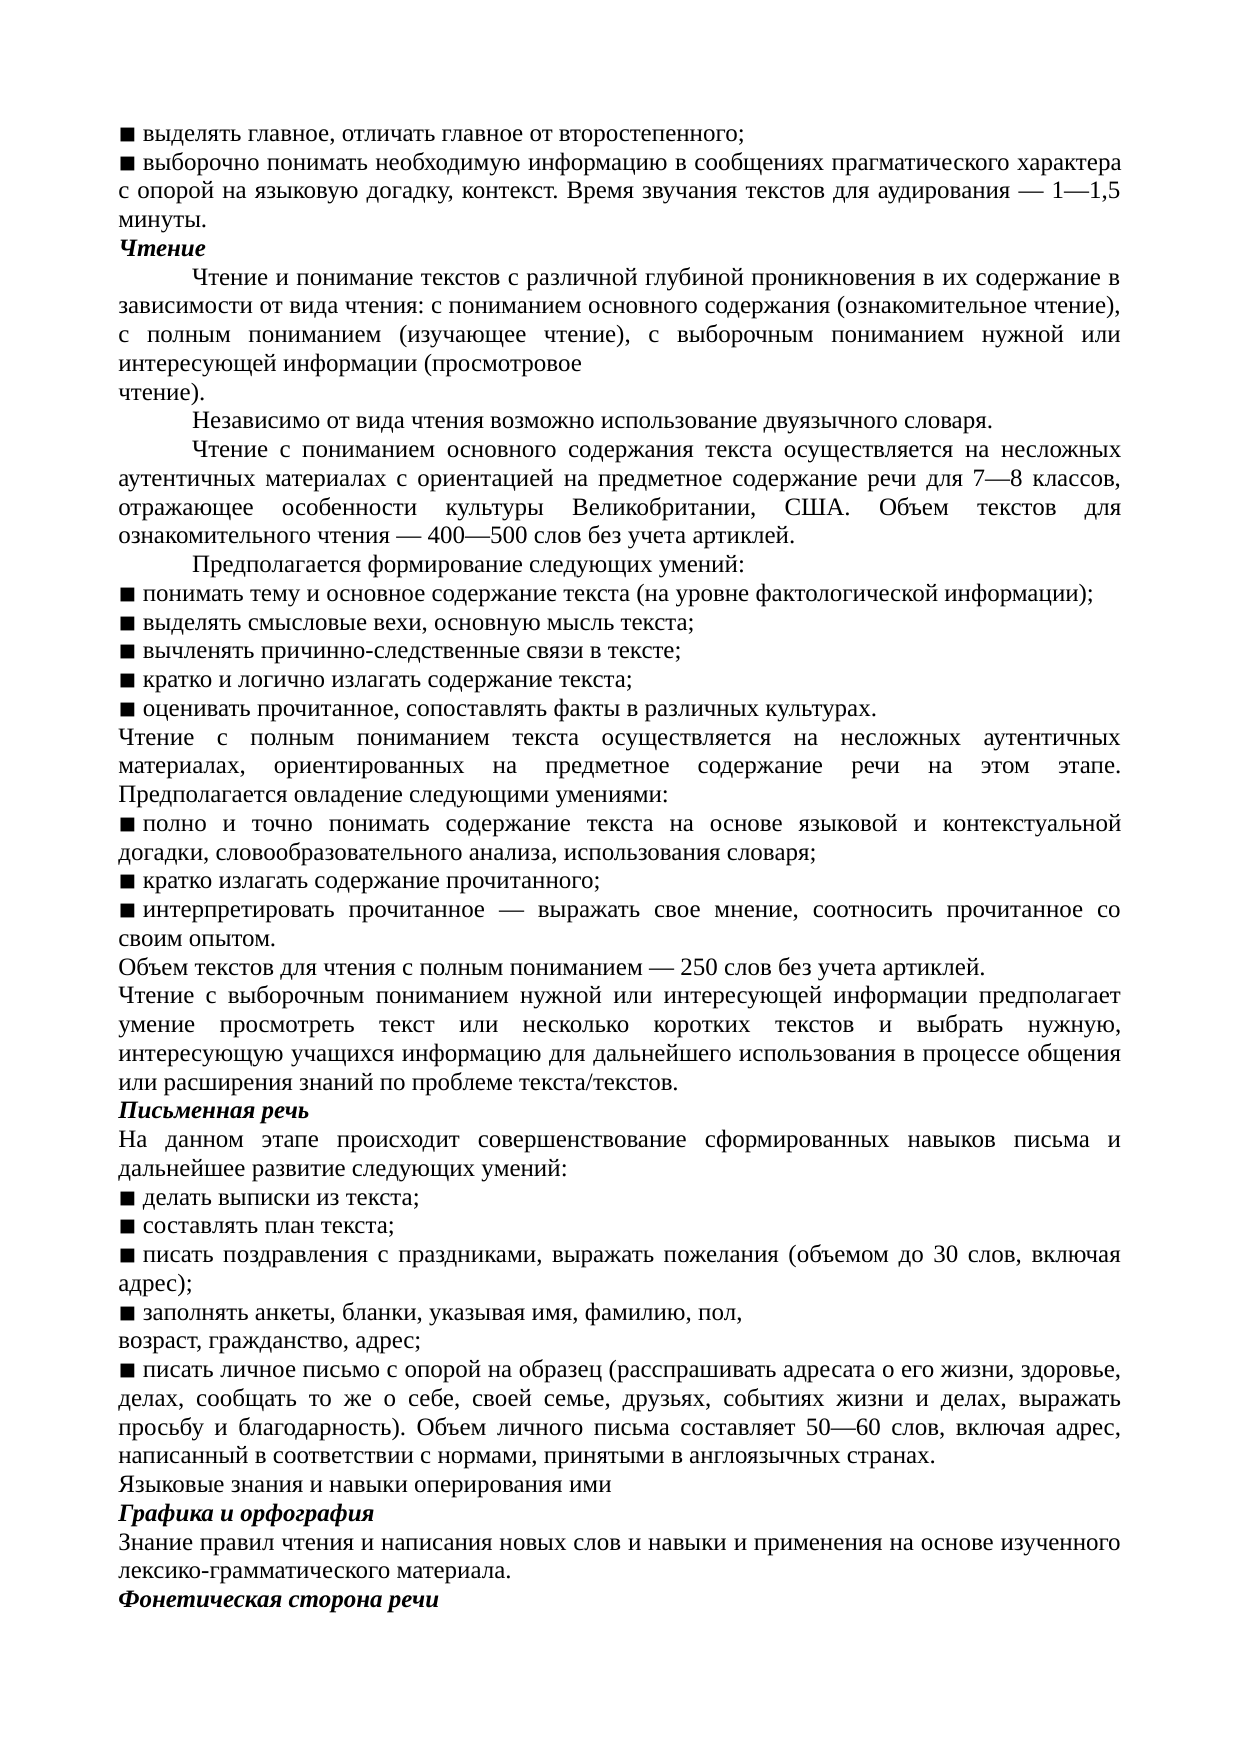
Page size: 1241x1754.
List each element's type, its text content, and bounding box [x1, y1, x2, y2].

text Чтение с выборочным пониманием нужной или интересующей информации предполагает умение просмотреть текст или несколько коротких текстов и выбрать нужную, интересующую учащихся информацию для дальнейшего использования в процессе общения или расширения знаний по проблеме текста/текстов. [118, 981, 1122, 1096]
text Объем текстов для чтения с полным пониманием — 250 слов без учета артиклей. [118, 952, 1122, 981]
text Письменная речь [118, 1096, 1122, 1124]
text ◾ выделять главное, отличать главное от второстепенного; [118, 118, 1122, 147]
text ◾ понимать тему и основное содержание текста (на уровне фактологической информации); [118, 578, 1122, 607]
text ◾ выделять смысловые вехи, основную мысль текста; [118, 607, 1122, 636]
text ◾ заполнять анкеты, бланки, указывая имя, фамилию, пол, [118, 1297, 1122, 1326]
text Графика и орфография [118, 1498, 1122, 1527]
text чтение). [118, 377, 1122, 406]
text ◾ интерпретировать прочитанное — выражать свое мнение, соотносить прочитанное со своим опытом. [118, 894, 1122, 952]
text Предполагается формирование следующих умений: [118, 549, 1122, 578]
text ◾ писать поздравления с праздниками, выражать пожелания (объемом до 30 слов, включая адрес); [118, 1239, 1122, 1297]
text На данном этапе происходит совершенствование сформированных навыков письма и дальнейшее развитие следующих умений: [118, 1124, 1122, 1182]
text Чтение с пониманием основного содержания текста осуществляется на несложных аутентичных материалах с ориентацией на предметное содержание речи для 7—8 классов, отражающее особенности культуры Великобритании, США. Объем текстов для ознакомительного чтения — 400—500 слов без учета артиклей. [118, 434, 1122, 549]
text ◾ кратко излагать содержание прочитанного; [118, 866, 1122, 894]
text ◾ кратко и логично излагать содержание текста; [118, 664, 1122, 693]
text Независимо от вида чтения возможно использование двуязычного словаря. [118, 406, 1122, 434]
text Языковые знания и навыки оперирования ими [118, 1469, 1122, 1498]
text ◾ вычленять причинно-следственные связи в тексте; [118, 636, 1122, 664]
text Фонетическая сторона речи [118, 1584, 1122, 1613]
text ◾ писать личное письмо с опорой на образец (расспрашивать адресата о его жизни, здоровье, делах, сообщать то же о себе, своей семье, друзьях, событиях жизни и делах, выражать просьбу и благодарность). Объем личного письма составляет 50—60 слов, включая адрес, написанный в соответствии с нормами, принятыми в англоязычных странах. [118, 1354, 1122, 1469]
text возраст, гражданство, адрес; [118, 1326, 1122, 1354]
text Чтение [118, 233, 1122, 262]
text ◾ делать выписки из текста; [118, 1182, 1122, 1211]
text Чтение с полным пониманием текста осуществляется на несложных аутентичных материалах, ориентированных на предметное содержание речи на этом этапе. Предполагается овладение следующими умениями: [118, 722, 1122, 808]
text Чтение и понимание текстов с различной глубиной проникновения в их содержание в зависимости от вида чтения: с пониманием основного содержания (ознакомительное чтение), с полным пониманием (изучающее чтение), с выборочным пониманием нужной или интересующей информации (просмотровое [118, 262, 1122, 377]
text ◾ составлять план текста; [118, 1211, 1122, 1239]
text Знание правил чтения и написания новых слов и навыки и применения на основе изученного лексико-грамматического материала. [118, 1527, 1122, 1584]
text ◾ выборочно понимать необходимую информацию в сообщениях прагматического характера с опорой на языковую догадку, контекст. Время звучания текстов для аудирования — 1—1,5 минуты. [118, 147, 1122, 233]
text ◾ полно и точно понимать содержание текста на основе языковой и контекстуальной догадки, словообразовательного анализа, использования словаря; [118, 808, 1122, 866]
text ◾ оценивать прочитанное, сопоставлять факты в различных культурах. [118, 693, 1122, 722]
